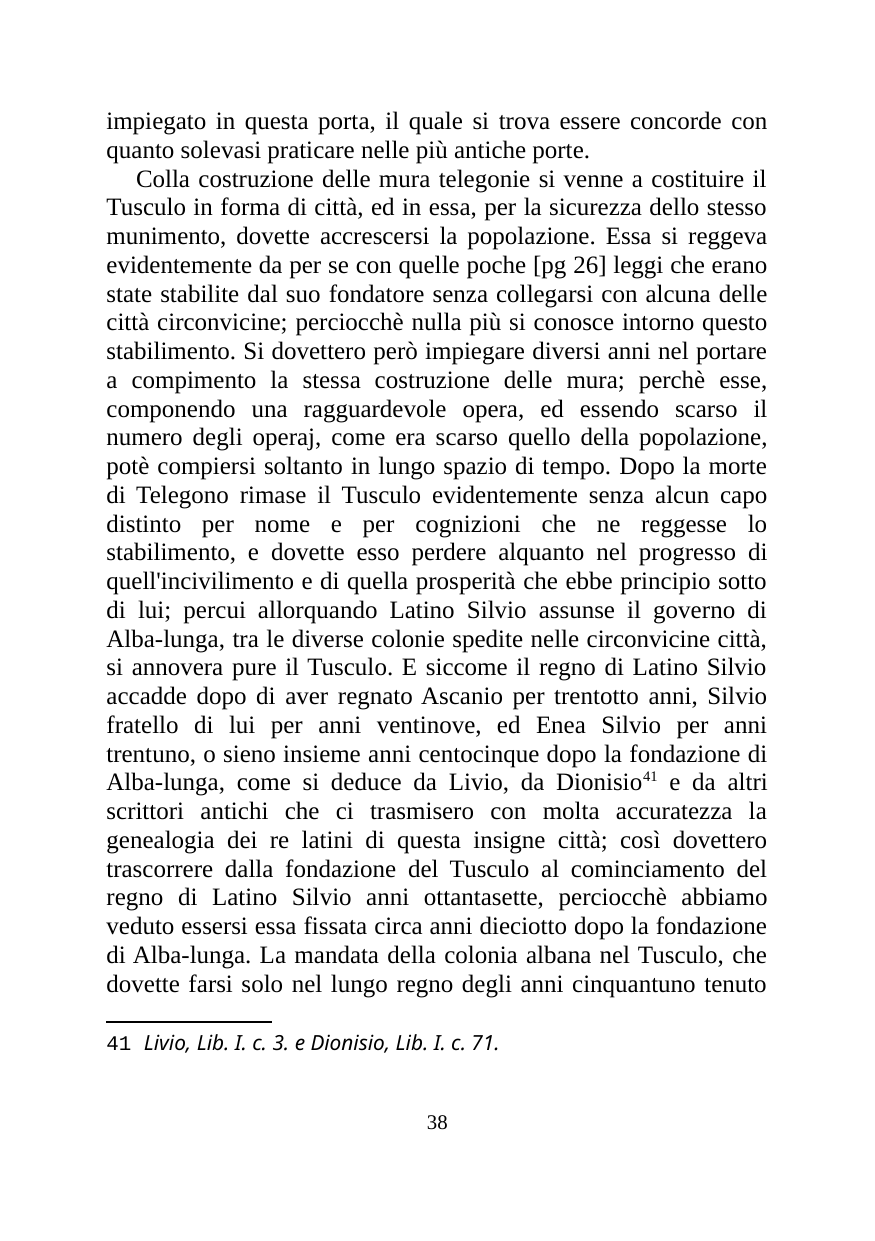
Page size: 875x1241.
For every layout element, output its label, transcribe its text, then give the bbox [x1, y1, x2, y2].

text Livio, Lib. I. c. 3. e Dionisio, Lib. I. c. 71. [106, 1028, 768, 1056]
text Colla costruzione delle mura telegonie si venne a costituire il Tusculo in forma di città, ed in essa, per la sicurezza dello stesso munimento, dovette accrescersi la popolazione. Essa si reggeva evidentemente da per se con quelle poche [pg 26] leggi che erano state stabilite dal suo fondatore senza collegarsi con alcuna delle città circonvicine; perciocchè nulla più si conosce intorno questo stabilimento. Si dovettero però impiegare diversi anni nel portare a compimento la stessa costruzione delle mura; perchè esse, componendo una ragguardevole opera, ed essendo scarso il numero degli operaj, come era scarso quello della popolazione, potè compiersi soltanto in lungo spazio di tempo. Dopo la morte di Telegono rimase il Tusculo evidentemente senza alcun capo distinto per nome e per cognizioni che ne reggesse lo stabilimento, e dovette esso perdere alquanto nel progresso di quell'incivilimento e di quella prosperità che ebbe principio sotto di lui; percui allorquando Latino Silvio assunse il governo di Alba-lunga, tra le diverse colonie spedite nelle circonvicine città, si annovera pure il Tusculo. E siccome il regno di Latino Silvio accadde dopo di aver regnato Ascanio per trentotto anni, Silvio fratello di lui per anni ventinove, ed Enea Silvio per anni trentuno, o sieno insieme anni centocinque dopo la fondazione di Alba-lunga, come si deduce da Livio, da Dionisio e da altri scrittori antichi che ci trasmisero con molta accuratezza la genealogia dei re latini di questa insigne città; così dovettero trascorrere dalla fondazione del Tusculo al cominciamento del regno di Latino Silvio anni ottantasette, perciocchè abbiamo veduto essersi essa fissata circa anni dieciotto dopo la fondazione di Alba-lunga. La mandata della colonia albana nel Tusculo, che dovette farsi solo nel lungo regno degli anni cinquantuno tenuto dello stesso Latino Silvio, venne contestata dall'autore dello scritto sull'origine della gente romana, dicendo che, regnando Latino Silvio, furono dedotte da Alba-lunga colonie in Preneste, Tibur, Gabii, Tusculo, Cora, Pomezia, Locri, nome evidentemente trascritto per errore invece di Labico, Crustumenio, Cameria, Boville e negli altri castelli circonvicini. Ma poi solennemente questa mandata di colonie albane trovasi dichiarata da Eusebio, secondo il testo armeno ultimamente pubblicato, e dedotto da quanto ne aveva scritto Diodoro Siculo nel settimo libro della sua biblioteca storica che si è perduto. È da credere poi che questo storico ne abbia presa notizia da alcun'insigne scrittore romano, e particolarmente da Catone che scrisse un libro sulle origini che fu tanto rinomato, dal quale pure ne dovette trarre memoria l'anzidetto scrittore dell'origine della gente romana, ma però alquanto più in succinto, mentre da Diodoro si ebbe questa importante notizia nella sua integrità, come venne da me per la prima volta dimostrato nella dissertazione letta nell'anno 1838 nell'accademia romana di Archeologia; perciocchè, dicendosi essere state dieciotto le colonie albane mandate da Latino Silvio, in egual numero corrispondono i nomi delle città che si accennano avere ricevute le stesse colonie; cioè Tibur, Preneste, Gabii, Tusculo, Cora , Pomezia, [pg 27] Lanuvio, Labico, Scaptia, Satrico, Aricia, Tellene, Crustumenio, Cenina, Fregella, Camelia, Medullia e Boilo che pure si disse Bola. Siccome il Tusculo, sì nell'una sì nell'altra esposizione, si annovera per la quarta città in cui furono mandate le dieciotto anzidette colonie; così è da credere che quella del Tusculo venisse inviata nei primi anni del regno di Latino, ossia circa cento anni dopo lo stabilimento fatto da Telegono. Con quest'avvenimento ottenne il Tusculo di entrare nella lega latina sì rinomata, nella quale figurava come città capitale Alba-lunga, mentre per l'avanti si reggeva indipendentemente da alcuna unione. Non però è da credere che colla stessa mandata della colonia albana venisse nel Tusculo aumentata ragguardevolmente la popolazione; perciocchè già ho dimostrato nella sopraindicata mia opera sulla storia della Campagna romana che le colonie albane erano composte di un piccol numero di uomini, come più palesemente si contesta da quella che si stabilì in Roma, la quale compì il numero delle trenta colonie albane, e come si conosce sì dalla non ragguardevole grandezza della stessa Alba-lunga, dalla quale esse tutte si dedussero, sì dalla piccolezza degli altri stabilimenti in cui furono fissati; ma bensì ebbero per iscopo siffatte spedizioni di convalidare la unione coi popoli del vetusto Lazio. I suddetti più antichi stabilimenti si denotavano con il nome di prischi latini per distinguerli da quei che si fissarono dopo la fondazione di Roma. Unendosi così il Tusculo alla lega latina dovette seguire le stesse vicende delle altre città del Lazio per sino a tanto che non venne fondata Roma, ossia per circa altri tre secoli senza che nulla si conosca con certezza essere accaduto di alcun riguardo. Però in tale periodo di tempo, per la sua vicinanza alla città capitale, e per la fortezza del luogo in cui venne fondato, dovette il Tusculo vieppiù fortificarsi ed accrescere in esso la popolazione. Nello stesso periodo di tempo è da credere che si ricercassero quei commodi e quelle cose che erano di prima necessità al mantenimento della crescente popolazione. Siccome la città primitiva trovavasi posta sulla indicata sommità maggiore del colle, ove non si aveva certamente alcuna quantità di acqua di sorgente, nè era facile ottenerla collo scavamento di pozzi, perchè si sarebbero questi dovuti protrarre con difficile e lungo lavoro a molta profondità entro il duro [pg 28] masso della pietra di cui è lo stesso monte formato; così s'impresero ad allacciare alcune filtrazioni che gemevano a piedi del lato settentrionale di quel piano sottoposto alla stessa sommità in cui venne poscia protratta la città. Quelle sorgenti di acqua furono raccolte entro una botte costrutta di pietra con copertura disposta a strati orizzontali in modo assai simile a quello impiegato nelle strutture che solo si trovano praticate anteriormente alla introduzione in questi paesi del metodo di voltare le arcuazioni con pietre cuneate e dirette al centro; perciò si considera questo monumento per uno dei principali che ci rimangono di quel genere di struttura, e serve di chiaro documento per dimostrare essere stata l'opera dell'allacciamento delle indicate sorgenti impresa a farsi sino da questi primi tempi ora considerati. Posteriormente poi, volendosi accrescere l'acqua nella stessa botte, si traforarono nelle viscere del monte diversi bracci di cuniculi che vennero protratti sino al piede delle mura della primitiva città. [106, 164, 768, 997]
text impiegato in questa porta, il quale si trova essere concorde con quanto solevasi praticare nelle più antiche porte. [106, 106, 768, 164]
